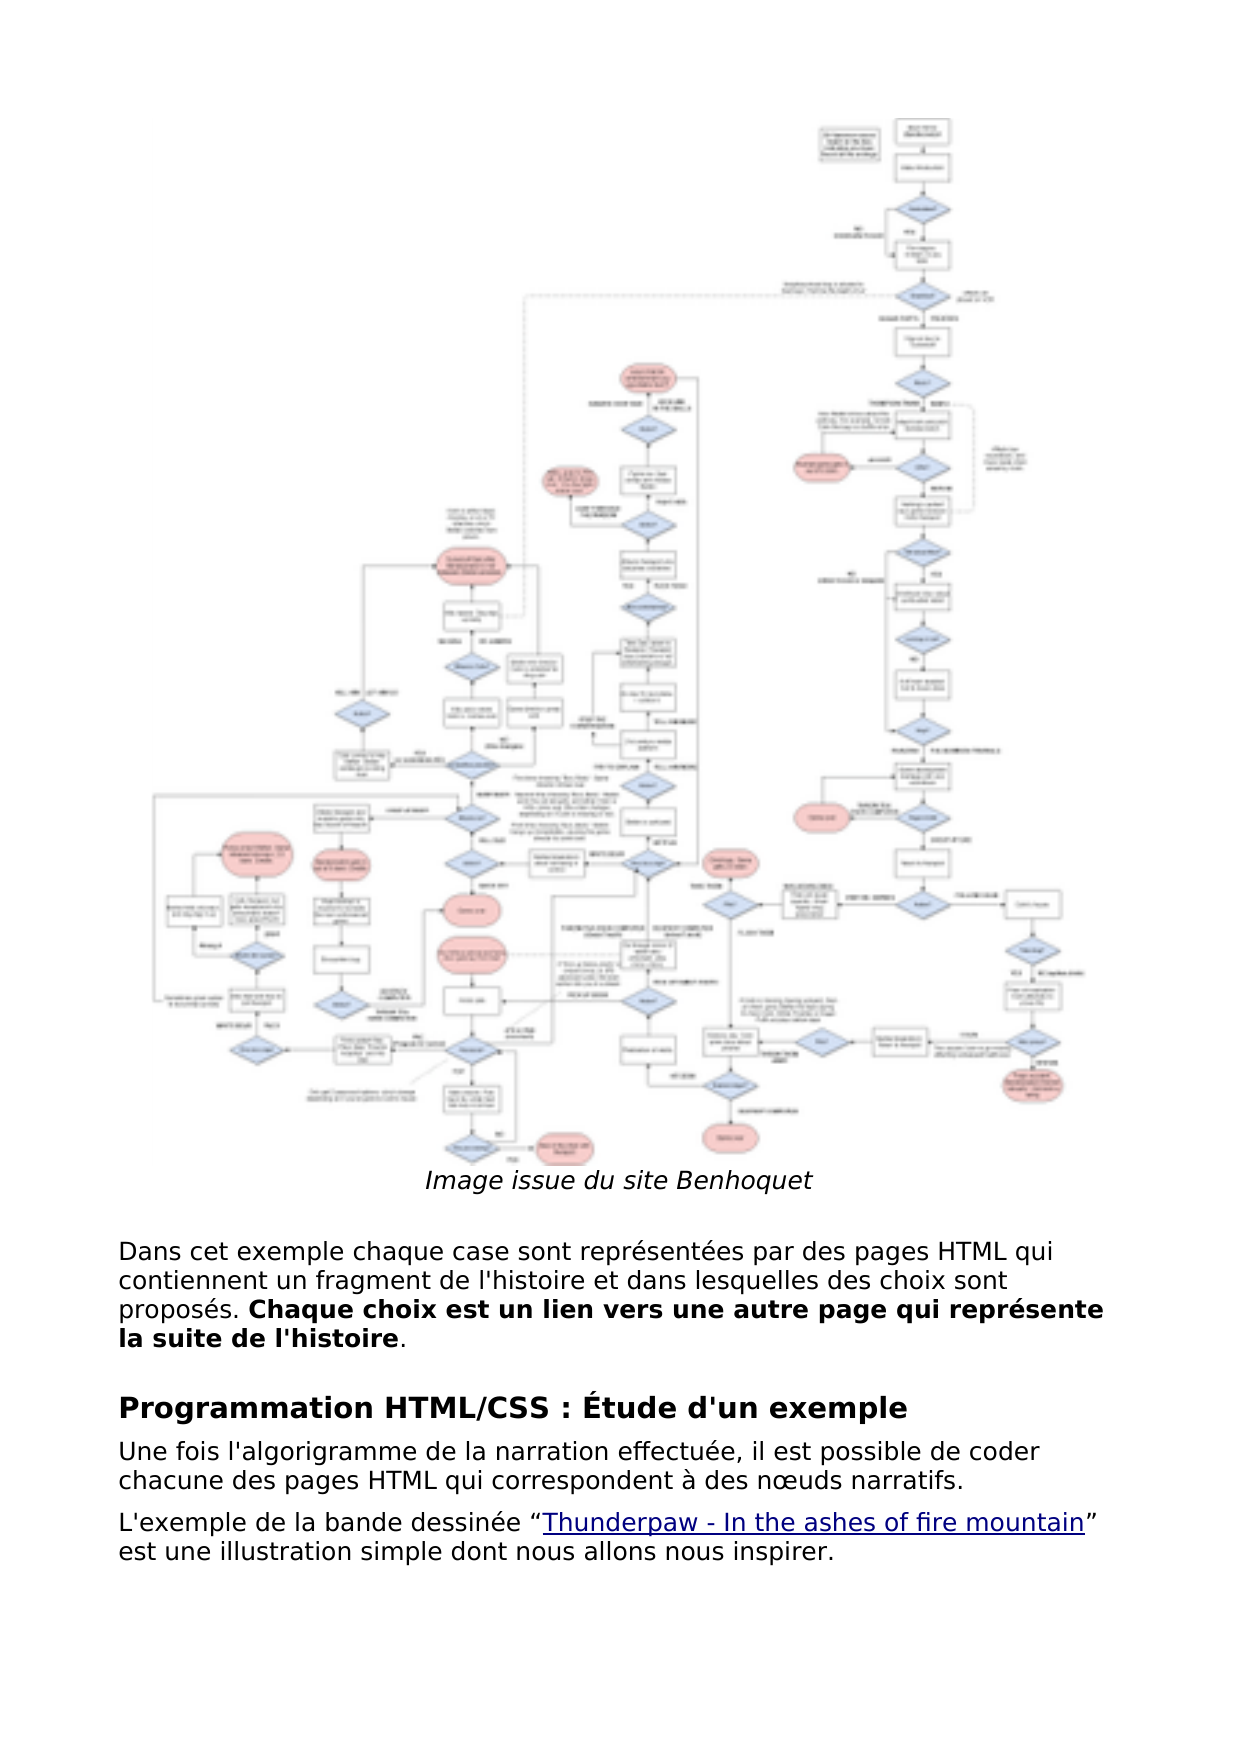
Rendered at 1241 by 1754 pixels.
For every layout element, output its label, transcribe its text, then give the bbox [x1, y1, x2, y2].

text L'exemple de la bande dessinée “Thunderpaw - In the ashes of fire mountain” est une illustration simple dont nous allons nous inspirer. [118, 1508, 1122, 1567]
picture [151, 118, 1089, 1166]
text Dans cet exemple chaque case sont représentées par des pages HTML qui contiennent un fragment de l'histoire et dans lesquelles des choix sont proposés. Chaque choix est un lien vers une autre page qui représente la suite de l'histoire. [118, 1237, 1122, 1353]
text Image issue du site Benhoquet [151, 1166, 1089, 1195]
subtitle Programmation HTML/CSS : Étude d'un exemple [118, 1391, 1122, 1425]
text Une fois l'algorigramme de la narration effectuée, il est possible de coder chacune des pages HTML qui correspondent à des nœuds narratifs. [118, 1437, 1122, 1496]
